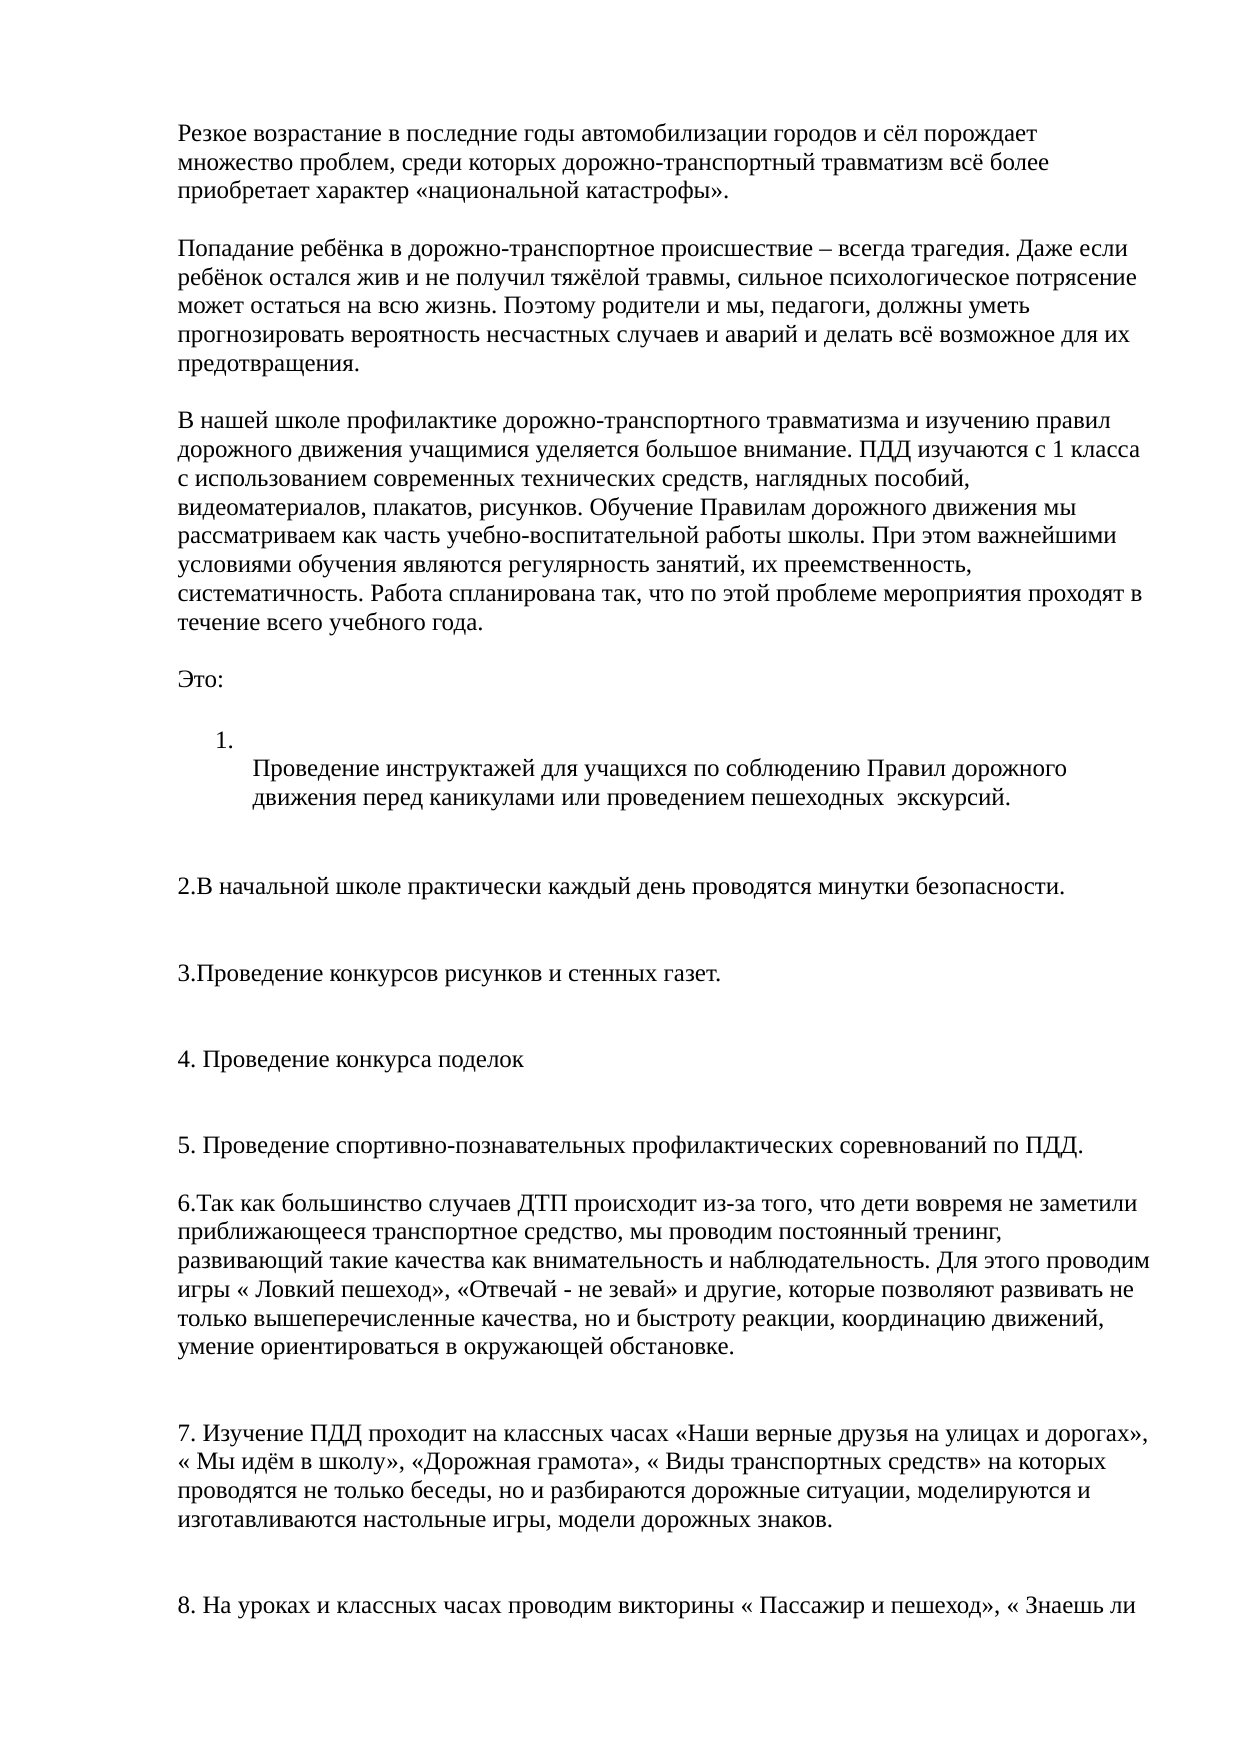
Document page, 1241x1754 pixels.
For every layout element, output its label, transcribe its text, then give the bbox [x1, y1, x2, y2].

text Резкое возрастание в последние годы автомобилизации городов и сёл порождает множество проблем, среди которых дорожно-транспортный травматизм всё более приобретает характер «национальной катастрофы». Попадание ребёнка в дорожно-транспортное происшествие – всегда трагедия. Даже если ребёнок остался жив и не получил тяжёлой травмы, сильное психологическое потрясение может остаться на всю жизнь. Поэтому родители и мы, педагоги, должны уметь прогнозировать вероятность несчастных случаев и аварий и делать всё возможное для их предотвращения. В нашей школе профилактике дорожно-транспортного травматизма и изучению правил дорожного движения учащимися уделяется большое внимание. ПДД изучаются с 1 класса с использованием современных технических средств, наглядных пособий, видеоматериалов, плакатов, рисунков. Обучение Правилам дорожного движения мы рассматриваем как часть учебно-воспитательной работы школы. При этом важнейшими условиями обучения являются регулярность занятий, их преемственность, систематичность. Работа спланирована так, что по этой проблеме мероприятия проходят в течение всего учебного года. Это: [177, 118, 1152, 722]
text 2.В начальной школе практически каждый день проводятся минутки безопасности. 3.Проведение конкурсов рисунков и стенных газет. 4. Проведение конкурса поделок 5. Проведение спортивно-познавательных профилактических соревнований по ПДД. 6.Так как большинство случаев ДТП происходит из-за того, что дети вовремя не заметили приближающееся транспортное средство, мы проводим постоянный тренинг, развивающий такие качества как внимательность и наблюдательность. Для этого проводим игры « Ловкий пешеход», «Отвечай - не зевай» и другие, которые позволяют развивать не только вышеперечисленные качества, но и быстроту реакции, координацию движений, умение ориентироваться в окружающей обстановке. 7. Изучение ПДД проходит на классных часах «Наши верные друзья на улицах и дорогах», « Мы идём в школу», «Дорожная грамота», « Виды транспортных средств» на которых проводятся не только беседы, но и разбираются дорожные ситуации, моделируются и изготавливаются настольные игры, модели дорожных знаков. 8. На уроках и классных часах проводим викторины « Пассажир и пешеход», « Знаешь ли [177, 814, 1152, 1619]
list Проведение инструктажей для учащихся по соблюдению Правил дорожного движения перед каникулами или проведением пешеходных экскурсий. [215, 725, 1152, 811]
